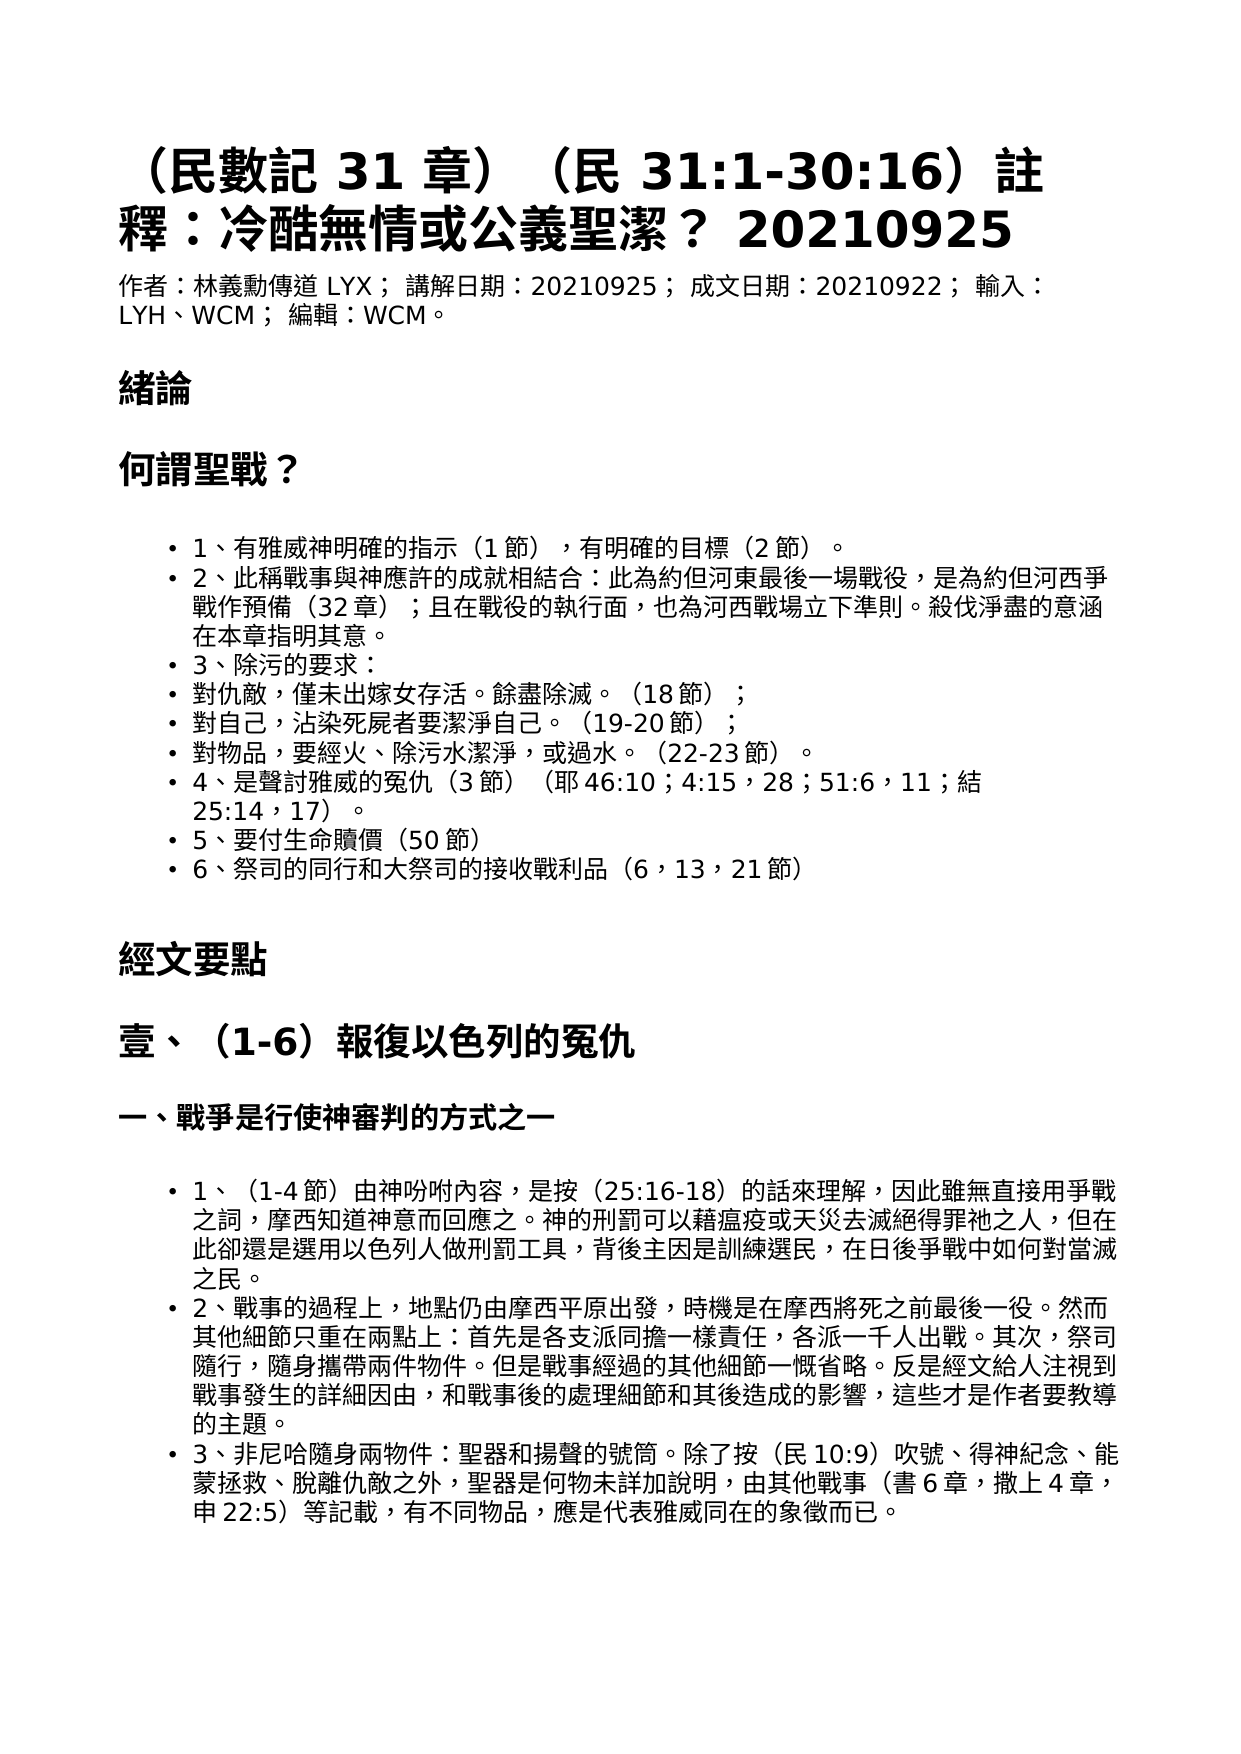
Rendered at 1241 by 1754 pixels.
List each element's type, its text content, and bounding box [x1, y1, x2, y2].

list 1、（1-4節）由神吩咐內容，是按（25:16-18）的話來理解，因此雖無直接用爭戰之詞，摩西知道神意而回應之。神的刑罰可以藉瘟疫或天災去滅絕得罪祂之人，但在此卻還是選用以色列人做刑罰工具，背後主因是訓練選民，在日後爭戰中如何對當滅之民。 [177, 1177, 1122, 1294]
subtitle 壹、（1-6）報復以色列的冤仇 [118, 1020, 1122, 1064]
list 3、非尼哈隨身兩物件：聖器和揚聲的號筒。除了按（民10:9）吹號、得神紀念、能蒙拯救、脫離仇敵之外，聖器是何物未詳加說明，由其他戰事（書6章，撒上4章，申22:5）等記載，有不同物品，應是代表雅威同在的象徵而已。 [177, 1440, 1122, 1527]
list 對物品，要經火、除污水潔淨，或過水。（22-23節）。 [177, 739, 1122, 768]
list 對自己，沾染死屍者要潔淨自己。（19-20節）； [177, 710, 1122, 739]
list 2、此稱戰事與神應許的成就相結合：此為約但河東最後一場戰役，是為約但河西爭戰作預備（32章）；且在戰役的執行面，也為河西戰場立下準則。殺伐淨盡的意涵在本章指明其意。 [177, 564, 1122, 651]
list 3、除污的要求： [177, 651, 1122, 681]
subtitle 緒論 [118, 368, 1122, 412]
text 作者：林義勳傳道 LYX； 講解日期：20210925； 成文日期：20210922； 輸入：LYH、WCM； 編輯：WCM。 [118, 272, 1122, 330]
list 2、戰事的過程上，地點仍由摩西平原出發，時機是在摩西將死之前最後一役。然而其他細節只重在兩點上：首先是各支派同擔一樣責任，各派一千人出戰。其次，祭司隨行，隨身攜帶兩件物件。但是戰事經過的其他細節一慨省略。反是經文給人注視到戰事發生的詳細因由，和戰事後的處理細節和其後造成的影響，這些才是作者要教導的主題。 [177, 1294, 1122, 1440]
subtitle 一、戰爭是行使神審判的方式之一 [118, 1101, 1122, 1135]
subtitle （民數記 31 章）（民 31:1-30:16）註釋：冷酷無情或公義聖潔？ 20210925 [118, 143, 1122, 259]
list 4、是聲討雅威的冤仇（3節）（耶46:10；4:15，28；51:6，11；結25:14，17）。 [177, 768, 1122, 826]
list 對仇敵，僅未出嫁女存活。餘盡除滅。（18節）； [177, 681, 1122, 710]
subtitle 經文要點 [118, 939, 1122, 983]
subtitle 何謂聖戰？ [118, 449, 1122, 493]
list 1、有雅威神明確的指示（1節），有明確的目標（2節）。 [177, 535, 1122, 564]
list 5、要付生命贖價（50節） [177, 826, 1122, 856]
list 6、祭司的同行和大祭司的接收戰利品（6，13，21節） [177, 856, 1122, 885]
